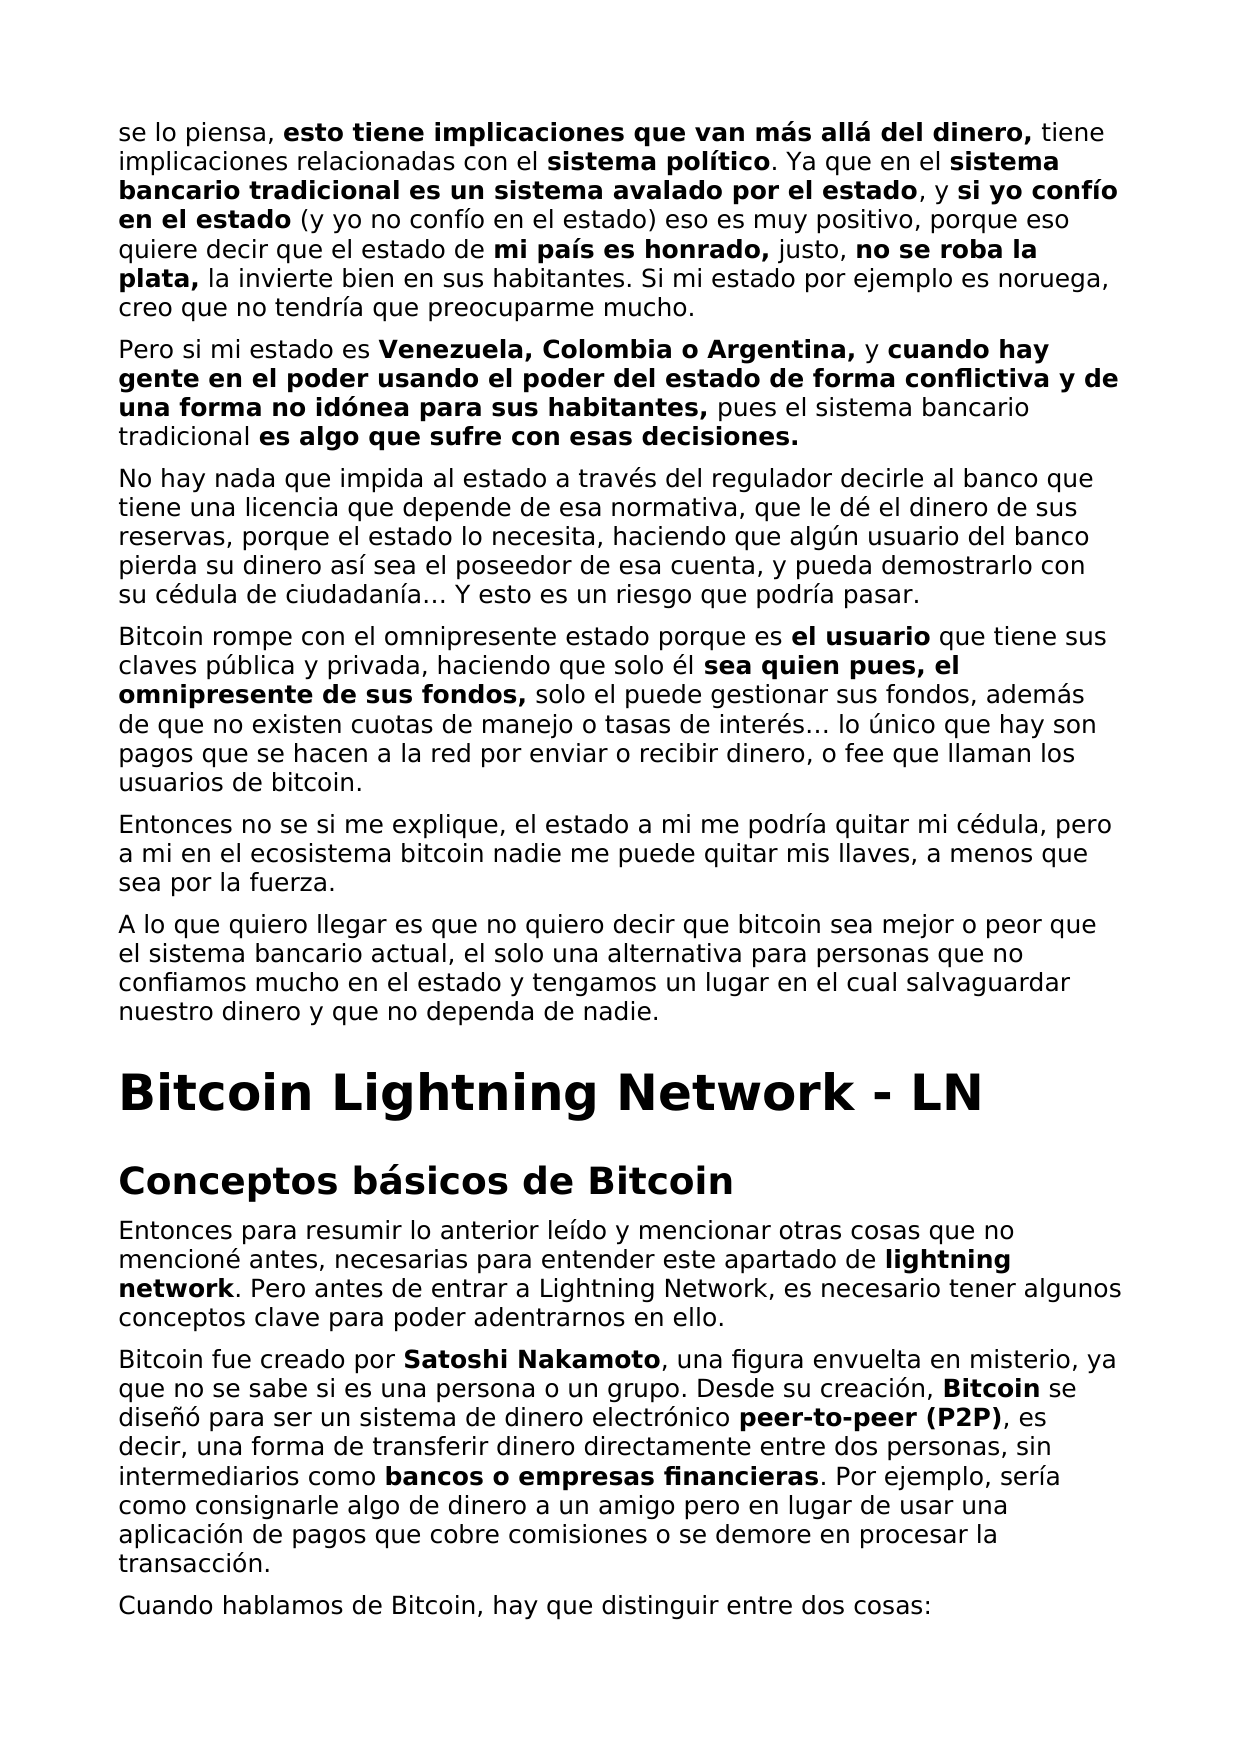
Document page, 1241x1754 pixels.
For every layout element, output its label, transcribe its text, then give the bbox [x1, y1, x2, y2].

text Bitcoin rompe con el omnipresente estado porque es el usuario que tiene sus claves pública y privada, haciendo que solo él sea quien pues, el omnipresente de sus fondos, solo el puede gestionar sus fondos, además de que no existen cuotas de manejo o tasas de interés… lo único que hay son pagos que se hacen a la red por enviar o recibir dinero, o fee que llaman los usuarios de bitcoin. [118, 622, 1122, 797]
subtitle Conceptos básicos de Bitcoin [118, 1160, 1122, 1203]
text Pero si mi estado es Venezuela, Colombia o Argentina, y cuando hay gente en el poder usando el poder del estado de forma conflictiva y de una forma no idónea para sus habitantes, pues el sistema bancario tradicional es algo que sufre con esas decisiones. [118, 335, 1122, 451]
text Entonces no se si me explique, el estado a mi me podría quitar mi cédula, pero a mi en el ecosistema bitcoin nadie me puede quitar mis llaves, a menos que sea por la fuerza. [118, 810, 1122, 897]
text Entonces para resumir lo anterior leído y mencionar otras cosas que no mencioné antes, necesarias para entender este apartado de lightning network. Pero antes de entrar a Lightning Network, es necesario tener algunos conceptos clave para poder adentrarnos en ello. [118, 1216, 1122, 1332]
text No hay nada que impida al estado a través del regulador decirle al banco que tiene una licencia que depende de esa normativa, que le dé el dinero de sus reservas, porque el estado lo necesita, haciendo que algún usuario del banco pierda su dinero así sea el poseedor de esa cuenta, y pueda demostrarlo con su cédula de ciudadanía… Y esto es un riesgo que podría pasar. [118, 464, 1122, 610]
subtitle Bitcoin Lightning Network - LN [118, 1064, 1122, 1122]
text Cuando hablamos de Bitcoin, hay que distinguir entre dos cosas: [118, 1591, 1122, 1620]
text se lo piensa, esto tiene implicaciones que van más allá del dinero, tiene implicaciones relacionadas con el sistema político. Ya que en el sistema bancario tradicional es un sistema avalado por el estado, y si yo confío en el estado (y yo no confío en el estado) eso es muy positivo, porque eso quiere decir que el estado de mi país es honrado, justo, no se roba la plata, la invierte bien en sus habitantes. Si mi estado por ejemplo es noruega, creo que no tendría que preocuparme mucho. [118, 118, 1122, 322]
text A lo que quiero llegar es que no quiero decir que bitcoin sea mejor o peor que el sistema bancario actual, el solo una alternativa para personas que no confiamos mucho en el estado y tengamos un lugar en el cual salvaguardar nuestro dinero y que no dependa de nadie. [118, 910, 1122, 1026]
text Bitcoin fue creado por Satoshi Nakamoto, una figura envuelta en misterio, ya que no se sabe si es una persona o un grupo. Desde su creación, Bitcoin se diseñó para ser un sistema de dinero electrónico peer-to-peer (P2P), es decir, una forma de transferir dinero directamente entre dos personas, sin intermediarios como bancos o empresas financieras. Por ejemplo, sería como consignarle algo de dinero a un amigo pero en lugar de usar una aplicación de pagos que cobre comisiones o se demore en procesar la transacción. [118, 1345, 1122, 1578]
